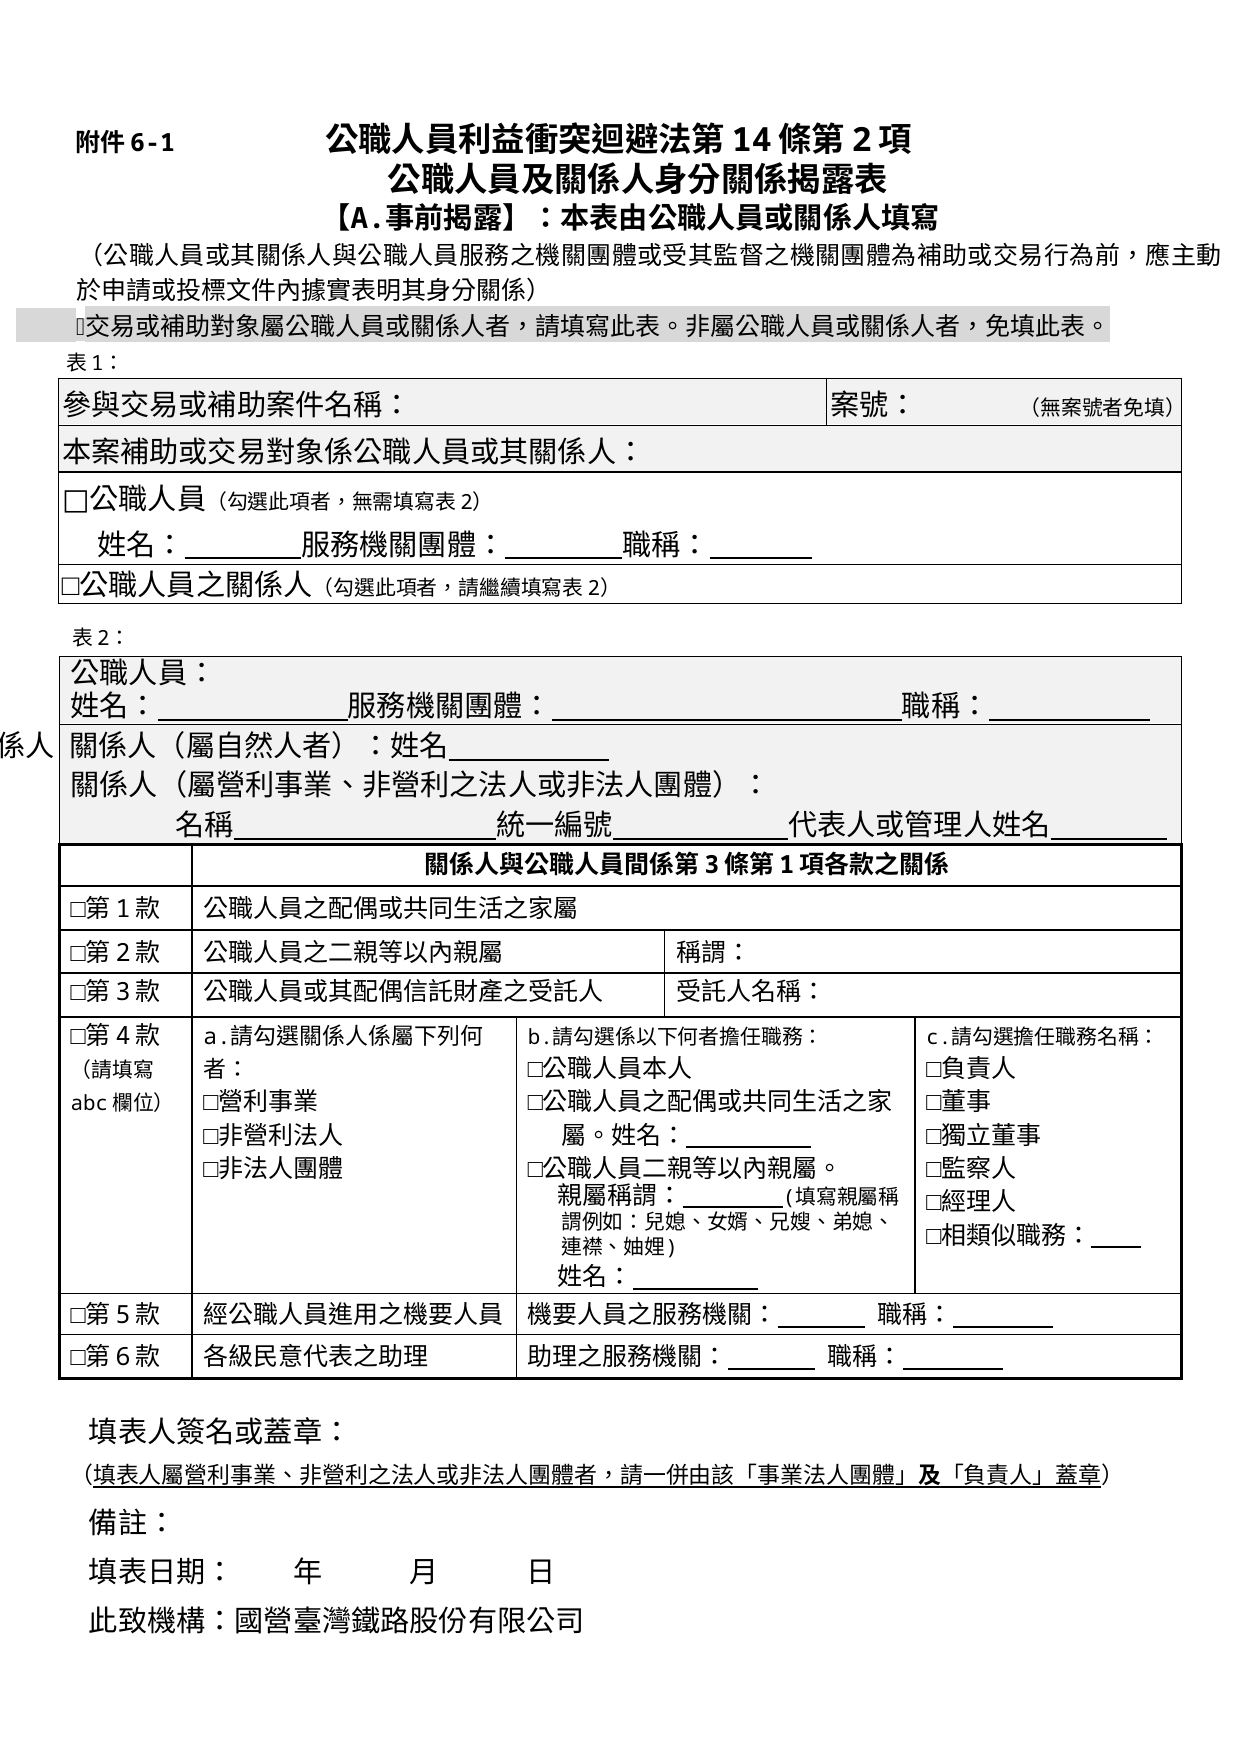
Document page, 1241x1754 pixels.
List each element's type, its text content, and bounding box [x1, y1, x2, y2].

table_cell 公職人員或其配偶信託財產之受託人 [193, 974, 664, 1016]
table_header 參與交易或補助案件名稱： [59, 379, 826, 424]
text 填表人簽名或蓋章： [1, 1409, 1165, 1451]
text （公職人員或其關係人與公職人員服務之機關團體或受其監督之機關團體為補助或交易行為前，應主動於申請或投標文件內據實表明其身分關係） [16, 236, 1224, 307]
text 填表日期： 年 月 日 [1, 1549, 1165, 1591]
table_cell 關係人 關係人（屬自然人者）：姓名 關係人（屬營利事業、非營利之法人或非法人團體）： 名稱 統一編號 代表人或管理人姓名 [60, 725, 1181, 843]
table_cell 助理之服務機關： 職稱： [517, 1335, 1180, 1377]
text 【A.事前揭露】：本表由公職人員或關係人填寫 [0, 198, 1240, 236]
table_cell 關係人與公職人員間係第3條第1項各款之關係 [193, 846, 1180, 885]
text （填表人屬營利事業、非營利之法人或非法人團體者，請一併由該「事業法人團體」及「負責人」蓋章） [1, 1451, 1165, 1492]
table_cell □公職人員（勾選此項者，無需填寫表2） 姓名： 服務機關團體： 職稱： [59, 473, 1181, 564]
table_cell 受託人名稱： [665, 974, 1180, 1016]
table_cell □第4款 （請填寫abc欄位） [61, 1018, 191, 1292]
table_cell [61, 846, 191, 885]
table_cell 稱謂： [665, 931, 1180, 972]
table_cell 本案補助或交易對象係公職人員或其關係人： [59, 426, 1181, 471]
table_cell 機要人員之服務機關： 職稱： [517, 1294, 1180, 1333]
table_header 案號： （無案號者免填） [827, 379, 1181, 424]
text 此致機構：國營臺灣鐵路股份有限公司 [1, 1598, 1165, 1640]
table_cell 各級民意代表之助理 [193, 1335, 516, 1377]
table_header 公職人員： 姓名： 服務機關團體： 職稱： [60, 657, 1181, 723]
table_cell □第6款 [61, 1335, 191, 1377]
table_cell 公職人員之配偶或共同生活之家屬 [193, 887, 1180, 929]
table_cell □第5款 [61, 1294, 191, 1333]
table_cell □公職人員之關係人（勾選此項者，請繼續填寫表2） [59, 565, 1181, 603]
table_cell □第3款 [61, 974, 191, 1016]
table_cell b.請勾選係以下何者擔任職務： □公職人員本人 □公職人員之配偶或共同生活之家屬。姓名： □公職人員二親等以內親屬。 親屬稱謂： (填寫親屬稱謂例如：兒媳、女婿、兄嫂、弟媳、連襟、妯娌) 姓名： [517, 1018, 914, 1292]
text 表1： [16, 342, 1240, 378]
table_cell c.請勾選擔任職務名稱： □負責人 □董事 □獨立董事 □監察人 □經理人 □相類似職務： [916, 1018, 1180, 1292]
text 附件6-1 公職人員利益衝突迴避法第14條第2項 [75, 112, 1165, 161]
text 表2： [0, 604, 1165, 656]
table_cell □第2款 [61, 931, 191, 972]
text 交易或補助對象屬公職人員或關係人者，請填寫此表。非屬公職人員或關係人者，免填此表。 [16, 307, 1224, 342]
table_cell 公職人員之二親等以內親屬 [193, 931, 664, 972]
text 公職人員及關係人身分關係揭露表 [0, 161, 1240, 198]
text 備註： [1, 1500, 1165, 1541]
table_cell □第1款 [61, 887, 191, 929]
table_cell 經公職人員進用之機要人員 [193, 1294, 516, 1333]
table_cell a.請勾選關係人係屬下列何者： □營利事業 □非營利法人 □非法人團體 [193, 1018, 516, 1292]
